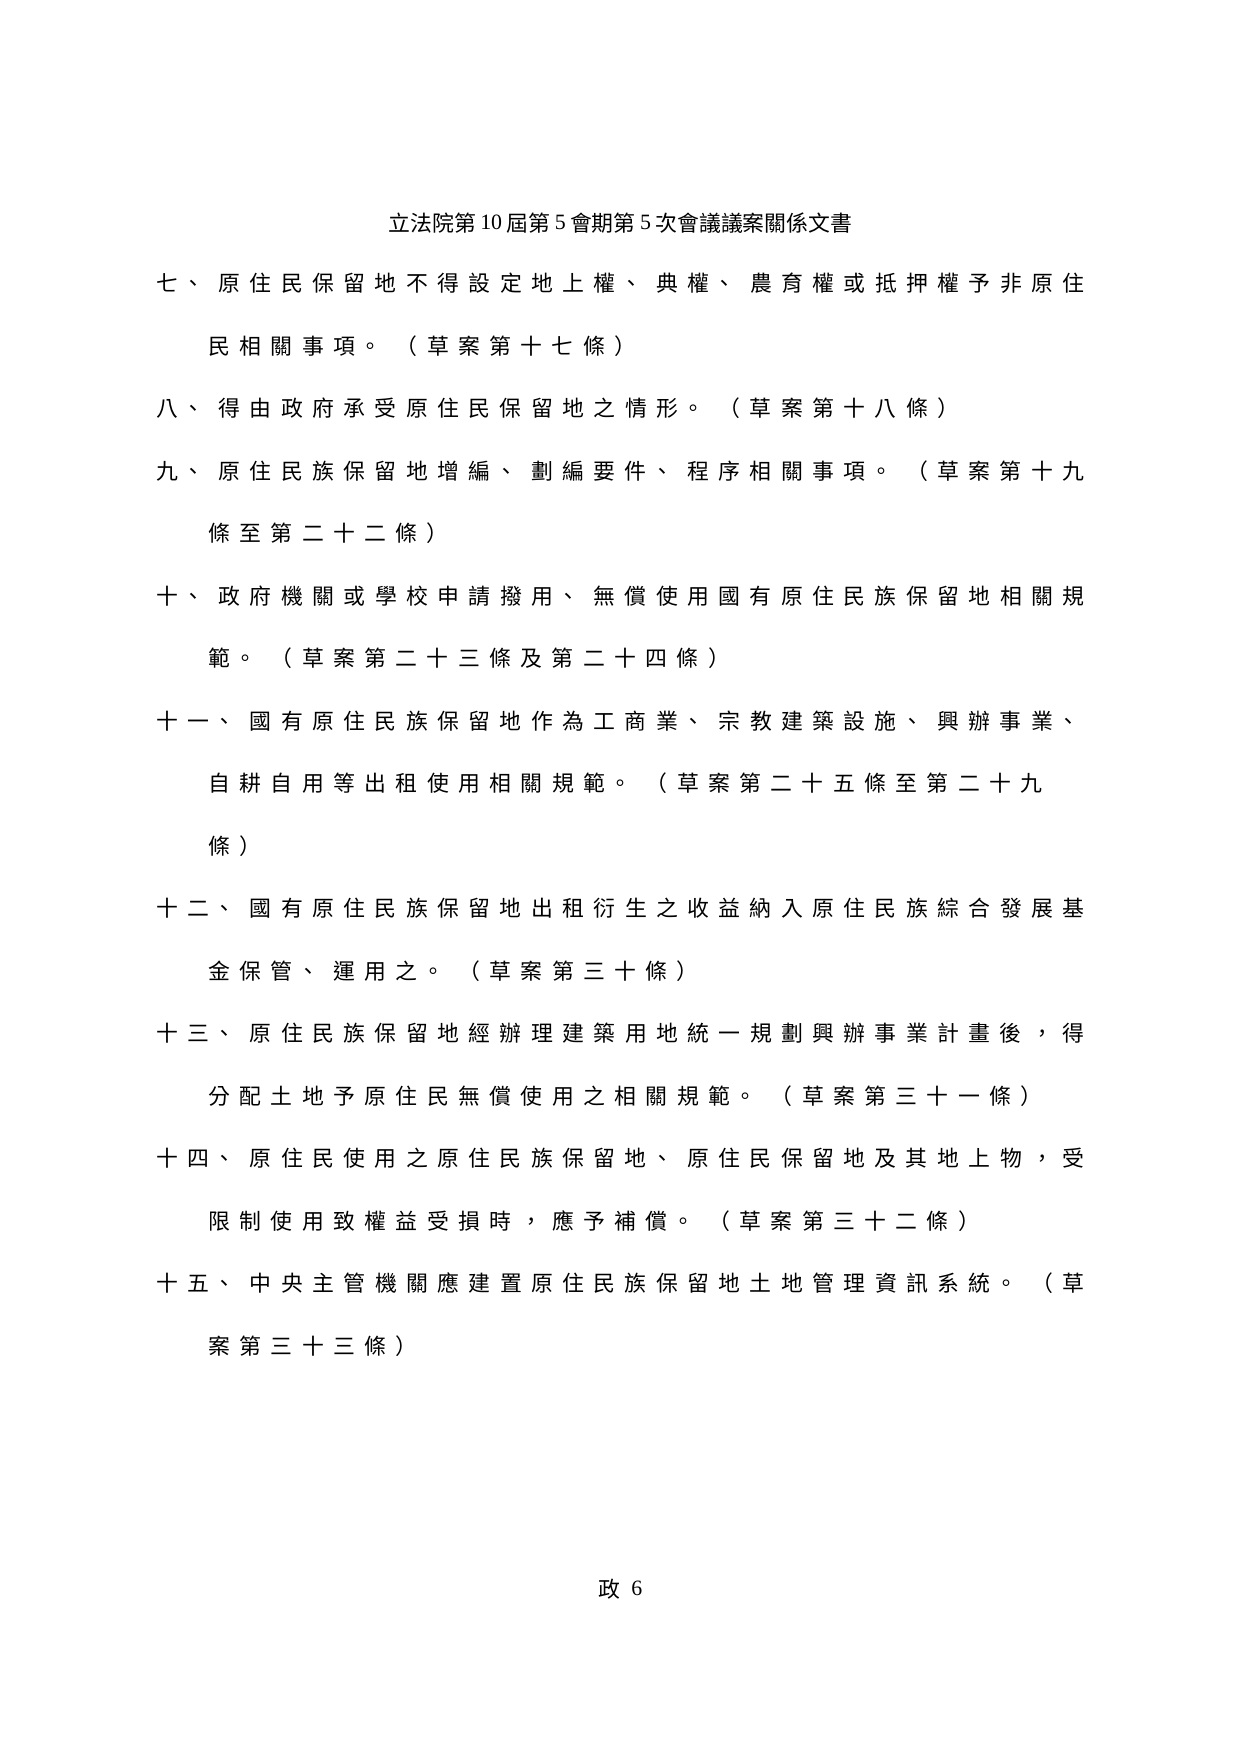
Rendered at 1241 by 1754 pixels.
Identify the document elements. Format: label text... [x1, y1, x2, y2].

text 十二、國有原住民族保留地出租衍生之收益納入原住民族綜合發展基金保管、運用之。（草案第三十條） [151, 876, 1089, 1001]
text 十三、原住民族保留地經辦理建築用地統一規劃興辦事業計畫後，得分配土地予原住民無償使用之相關規範。（草案第三十一條） [151, 1001, 1089, 1126]
text 七、原住民保留地不得設定地上權、典權、農育權或抵押權予非原住民相關事項。（草案第十七條） [151, 251, 1089, 376]
text 九、原住民族保留地增編、劃編要件、程序相關事項。（草案第十九條至第二十二條） [151, 438, 1089, 563]
text 十五、中央主管機關應建置原住民族保留地土地管理資訊系統。（草案第三十三條） [151, 1251, 1089, 1376]
text 十四、原住民使用之原住民族保留地、原住民保留地及其地上物，受限制使用致權益受損時，應予補償。（草案第三十二條） [151, 1126, 1089, 1251]
text 八、得由政府承受原住民保留地之情形。（草案第十八條） [151, 376, 1089, 438]
text 十一、國有原住民族保留地作為工商業、宗教建築設施、興辦事業、自耕自用等出租使用相關規範。（草案第二十五條至第二十九條） [151, 688, 1089, 876]
text 十、政府機關或學校申請撥用、無償使用國有原住民族保留地相關規範。（草案第二十三條及第二十四條） [151, 563, 1089, 688]
